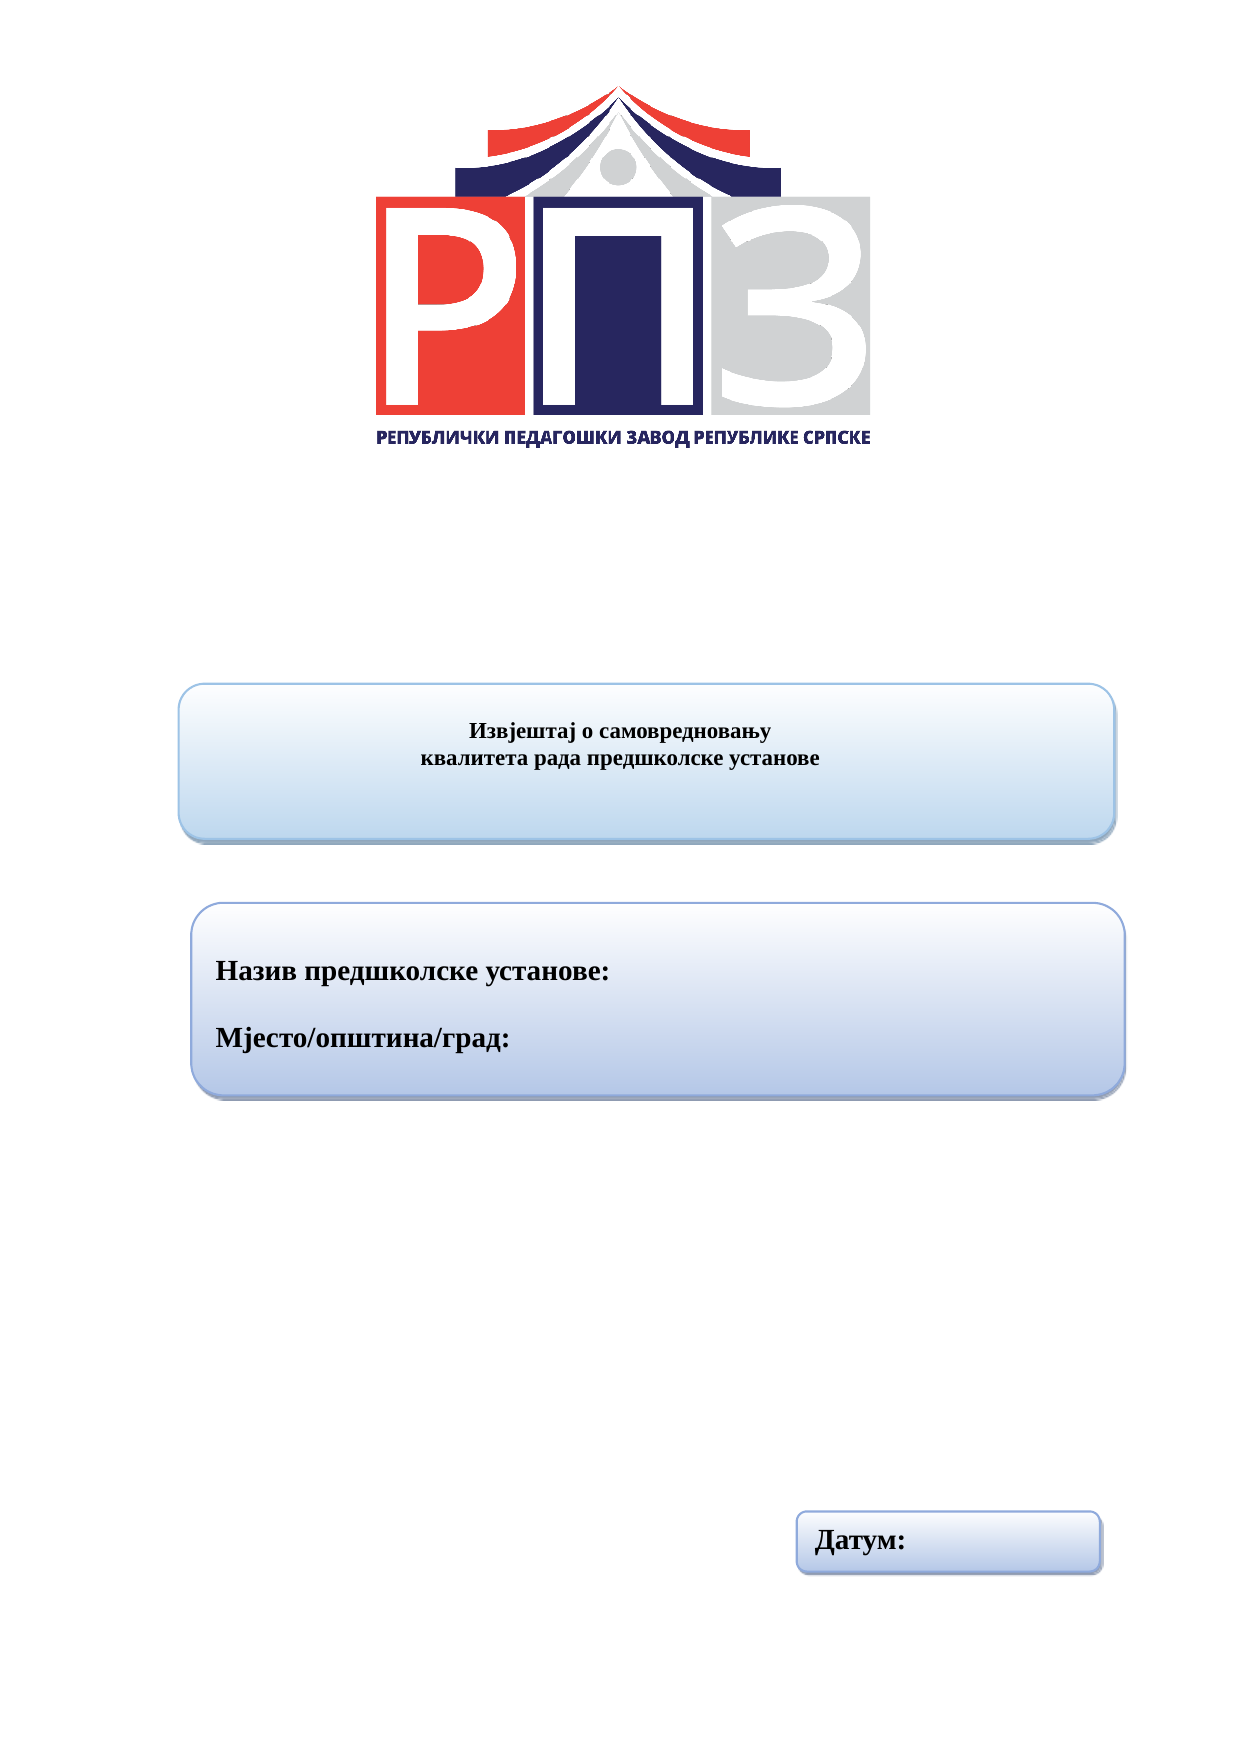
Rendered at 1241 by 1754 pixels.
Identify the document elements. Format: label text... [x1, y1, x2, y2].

text Извјештај о самовредновању [118, 717, 177, 744]
text квалитета рада предшколске установе [118, 744, 177, 770]
